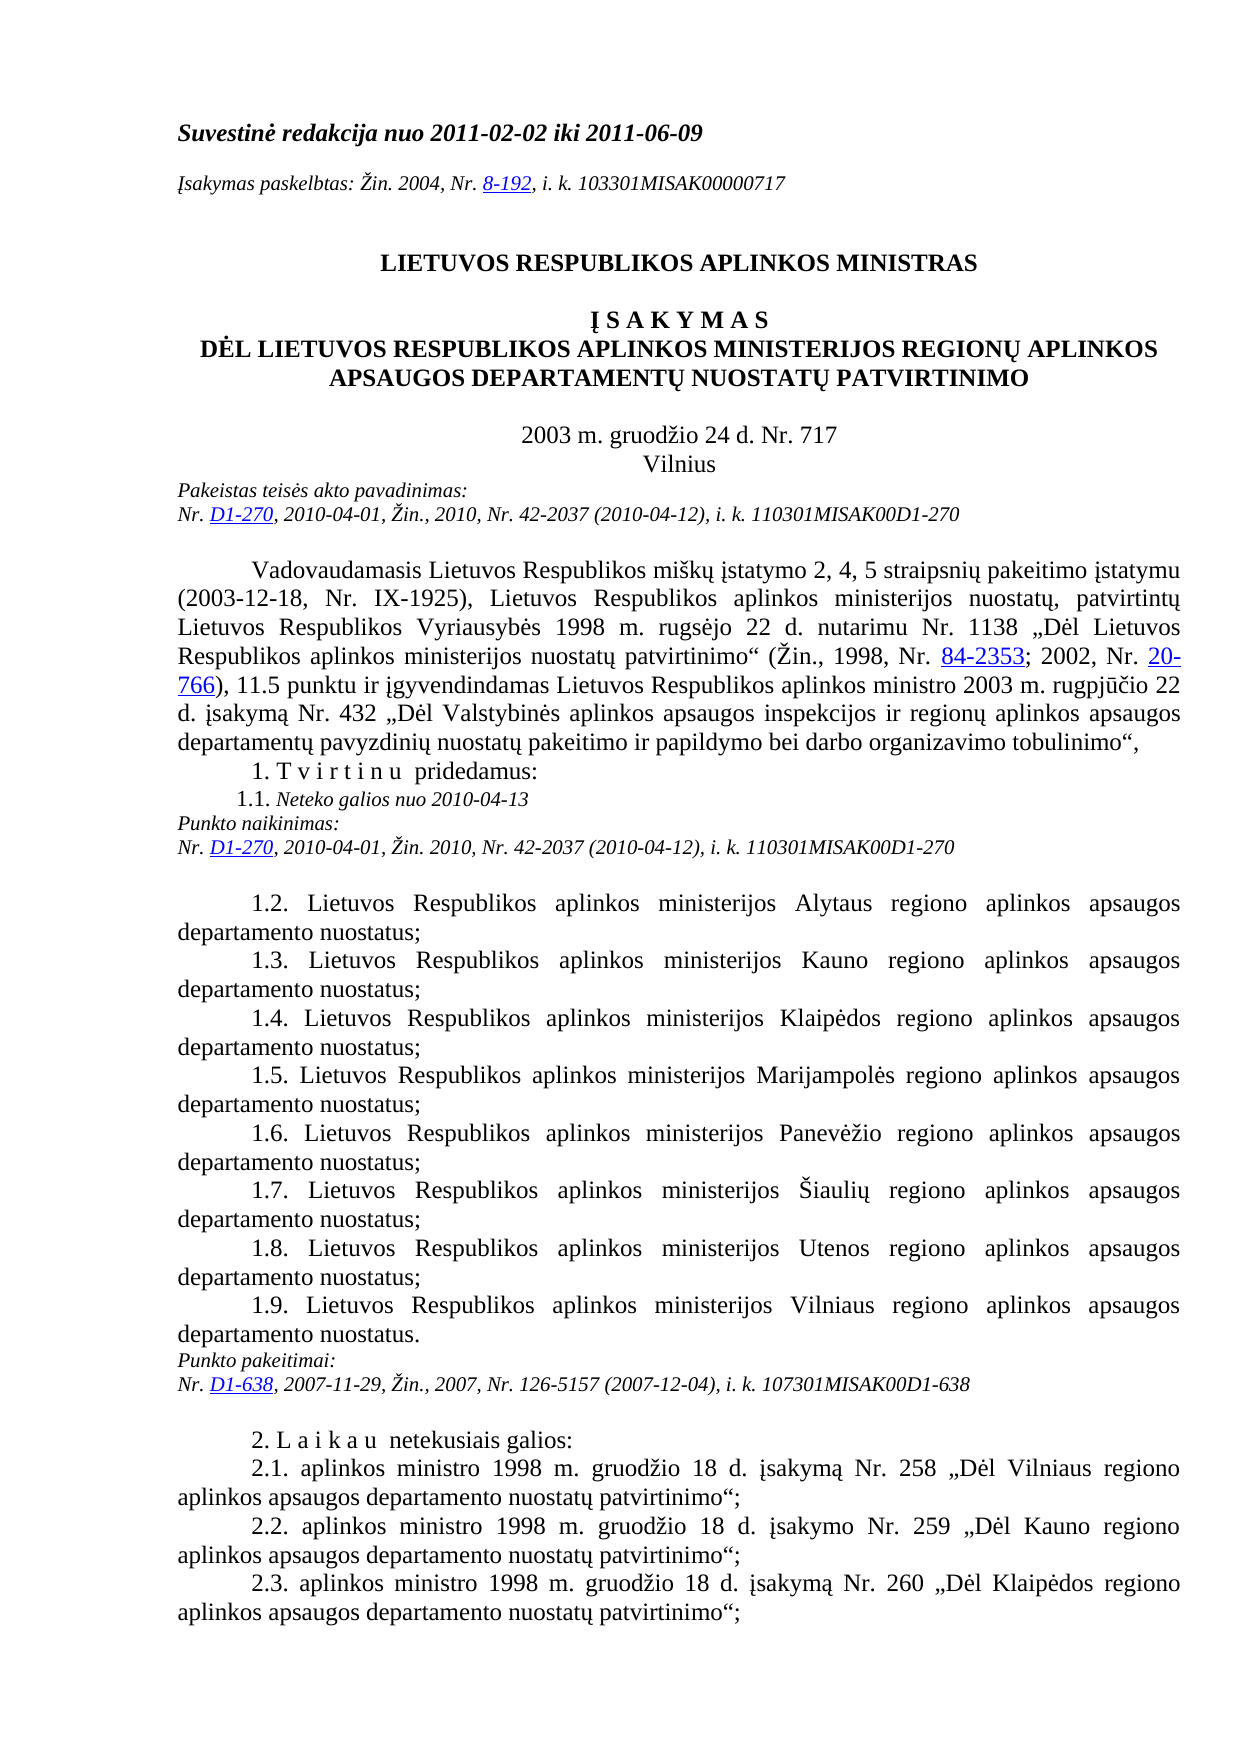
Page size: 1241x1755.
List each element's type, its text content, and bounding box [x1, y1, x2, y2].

text Įsakymas paskelbtas: Žin. 2004, Nr. 8-192, i. k. 103301MISAK00000717 [177, 171, 1181, 195]
text 1. Tvirtinu pridedamus: [177, 756, 1181, 785]
text 1.3. Lietuvos Respublikos aplinkos ministerijos Kauno regiono aplinkos apsaugos departamento nuostatus; [177, 945, 1181, 1003]
text 1.6. Lietuvos Respublikos aplinkos ministerijos Panevėžio regiono aplinkos apsaugos departamento nuostatus; [177, 1118, 1181, 1175]
text Punkto pakeitimai: [177, 1348, 1181, 1372]
text 1.9. Lietuvos Respublikos aplinkos ministerijos Vilniaus regiono aplinkos apsaugos departamento nuostatus. [177, 1290, 1181, 1348]
text 1.8. Lietuvos Respublikos aplinkos ministerijos Utenos regiono aplinkos apsaugos departamento nuostatus; [177, 1233, 1181, 1290]
text Nr. D1-270, 2010-04-01, Žin. 2010, Nr. 42-2037 (2010-04-12), i. k. 110301MISAK00D1-270 [177, 835, 1181, 859]
text Nr. D1-270, 2010-04-01, Žin., 2010, Nr. 42-2037 (2010-04-12), i. k. 110301MISAK00D1-270 [177, 502, 1181, 526]
text 1.7. Lietuvos Respublikos aplinkos ministerijos Šiaulių regiono aplinkos apsaugos departamento nuostatus; [177, 1175, 1181, 1233]
text Punkto naikinimas: [177, 811, 1181, 835]
text Į S A K Y M A S [177, 305, 1181, 334]
text 1.4. Lietuvos Respublikos aplinkos ministerijos Klaipėdos regiono aplinkos apsaugos departamento nuostatus; [177, 1003, 1181, 1060]
text 1.5. Lietuvos Respublikos aplinkos ministerijos Marijampolės regiono aplinkos apsaugos departamento nuostatus; [177, 1060, 1181, 1118]
text 2.1. aplinkos ministro 1998 m. gruodžio 18 d. įsakymą Nr. 258 „Dėl Vilniaus regiono aplinkos apsaugos departamento nuostatų patvirtinimo“; [177, 1453, 1181, 1511]
text Vadovaudamasis Lietuvos Respublikos miškų įstatymo 2, 4, 5 straipsnių pakeitimo įstatymu (2003-12-18, Nr. IX-1925), Lietuvos Respublikos aplinkos ministerijos nuostatų, patvirtintų Lietuvos Respublikos Vyriausybės 1998 m. rugsėjo 22 d. nutarimu Nr. 1138 „Dėl Lietuvos Respublikos aplinkos ministerijos nuostatų patvirtinimo“ (Žin., 1998, Nr. 84-2353; 2002, Nr. 20-766), 11.5 punktu ir įgyvendindamas Lietuvos Respublikos aplinkos ministro 2003 m. rugpjūčio 22 d. įsakymą Nr. 432 „Dėl Valstybinės aplinkos apsaugos inspekcijos ir regionų aplinkos apsaugos departamentų pavyzdinių nuostatų pakeitimo ir papildymo bei darbo organizavimo tobulinimo“, [177, 555, 1181, 756]
text 2.3. aplinkos ministro 1998 m. gruodžio 18 d. įsakymą Nr. 260 „Dėl Klaipėdos regiono aplinkos apsaugos departamento nuostatų patvirtinimo“; [177, 1568, 1181, 1626]
text Suvestinė redakcija nuo 2011-02-02 iki 2011-06-09 [177, 118, 1181, 147]
text 1.2. Lietuvos Respublikos aplinkos ministerijos Alytaus regiono aplinkos apsaugos departamento nuostatus; [177, 888, 1181, 945]
text Vilnius [177, 449, 1181, 478]
text 2.2. aplinkos ministro 1998 m. gruodžio 18 d. įsakymo Nr. 259 „Dėl Kauno regiono aplinkos apsaugos departamento nuostatų patvirtinimo“; [177, 1511, 1181, 1568]
text 2003 m. gruodžio 24 d. Nr. 717 [177, 420, 1181, 449]
text 2. Laikau netekusiais galios: [177, 1425, 1181, 1453]
text LIETUVOS RESPUBLIKOS APLINKOS MINISTRAS [177, 248, 1181, 277]
text DĖL LIETUVOS RESPUBLIKOS APLINKOS MINISTERIJOS REGIONŲ APLINKOS APSAUGOS DEPARTAMENTŲ NUOSTATŲ PATVIRTINIMO [177, 334, 1181, 392]
text Nr. D1-638, 2007-11-29, Žin., 2007, Nr. 126-5157 (2007-12-04), i. k. 107301MISAK00D1-638 [177, 1372, 1181, 1396]
text Pakeistas teisės akto pavadinimas: [177, 478, 1181, 502]
text 1.1. Neteko galios nuo 2010-04-13 [177, 785, 1181, 811]
